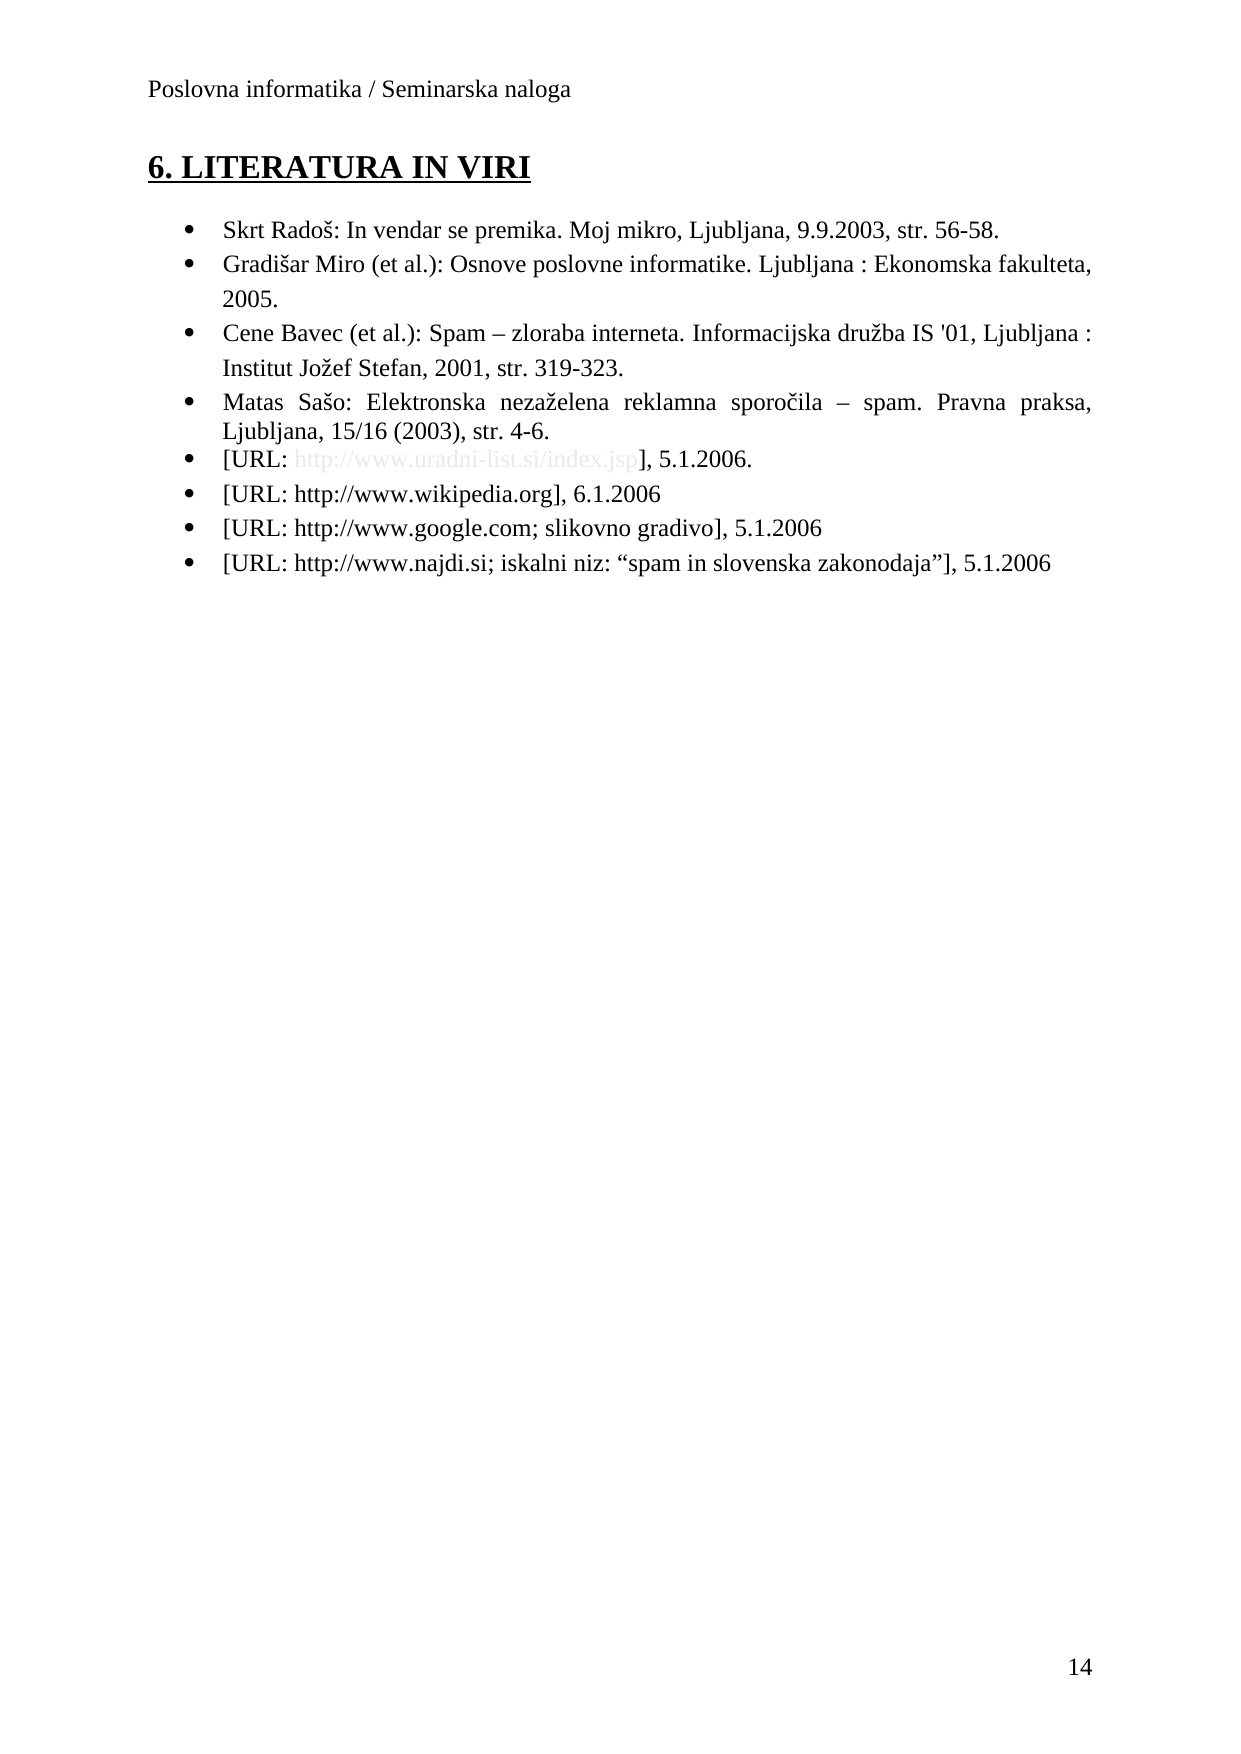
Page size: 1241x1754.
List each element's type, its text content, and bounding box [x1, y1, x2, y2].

list [URL: http://www.uradni-list.si/index.jsp], 5.1.2006. [185, 444, 1093, 473]
list Matas Sašo: Elektronska nezaželena reklamna sporočila – spam. Pravna praksa, Ljubljana, 15/16 (2003), str. 4-6. [185, 387, 1093, 444]
list [URL: http://www.najdi.si; iskalni niz: “spam in slovenska zakonodaja”], 5.1.2006 [185, 548, 1093, 577]
subtitle 6. LITERATURA IN VIRI [148, 148, 1093, 186]
list [URL: http://www.google.com; slikovno gradivo], 5.1.2006 [185, 513, 1093, 542]
list [URL: http://www.wikipedia.org], 6.1.2006 [185, 479, 1093, 508]
list Skrt Radoš: In vendar se premika. Moj mikro, Ljubljana, 9.9.2003, str. 56-58. [185, 215, 1093, 243]
list Cene Bavec (et al.): Spam – zloraba interneta. Informacijska družba IS '01, Ljubljana : Institut Jožef Stefan, 2001, str. 319-323. [185, 318, 1093, 381]
list Gradišar Miro (et al.): Osnove poslovne informatike. Ljubljana : Ekonomska fakulteta, 2005. [185, 249, 1093, 312]
